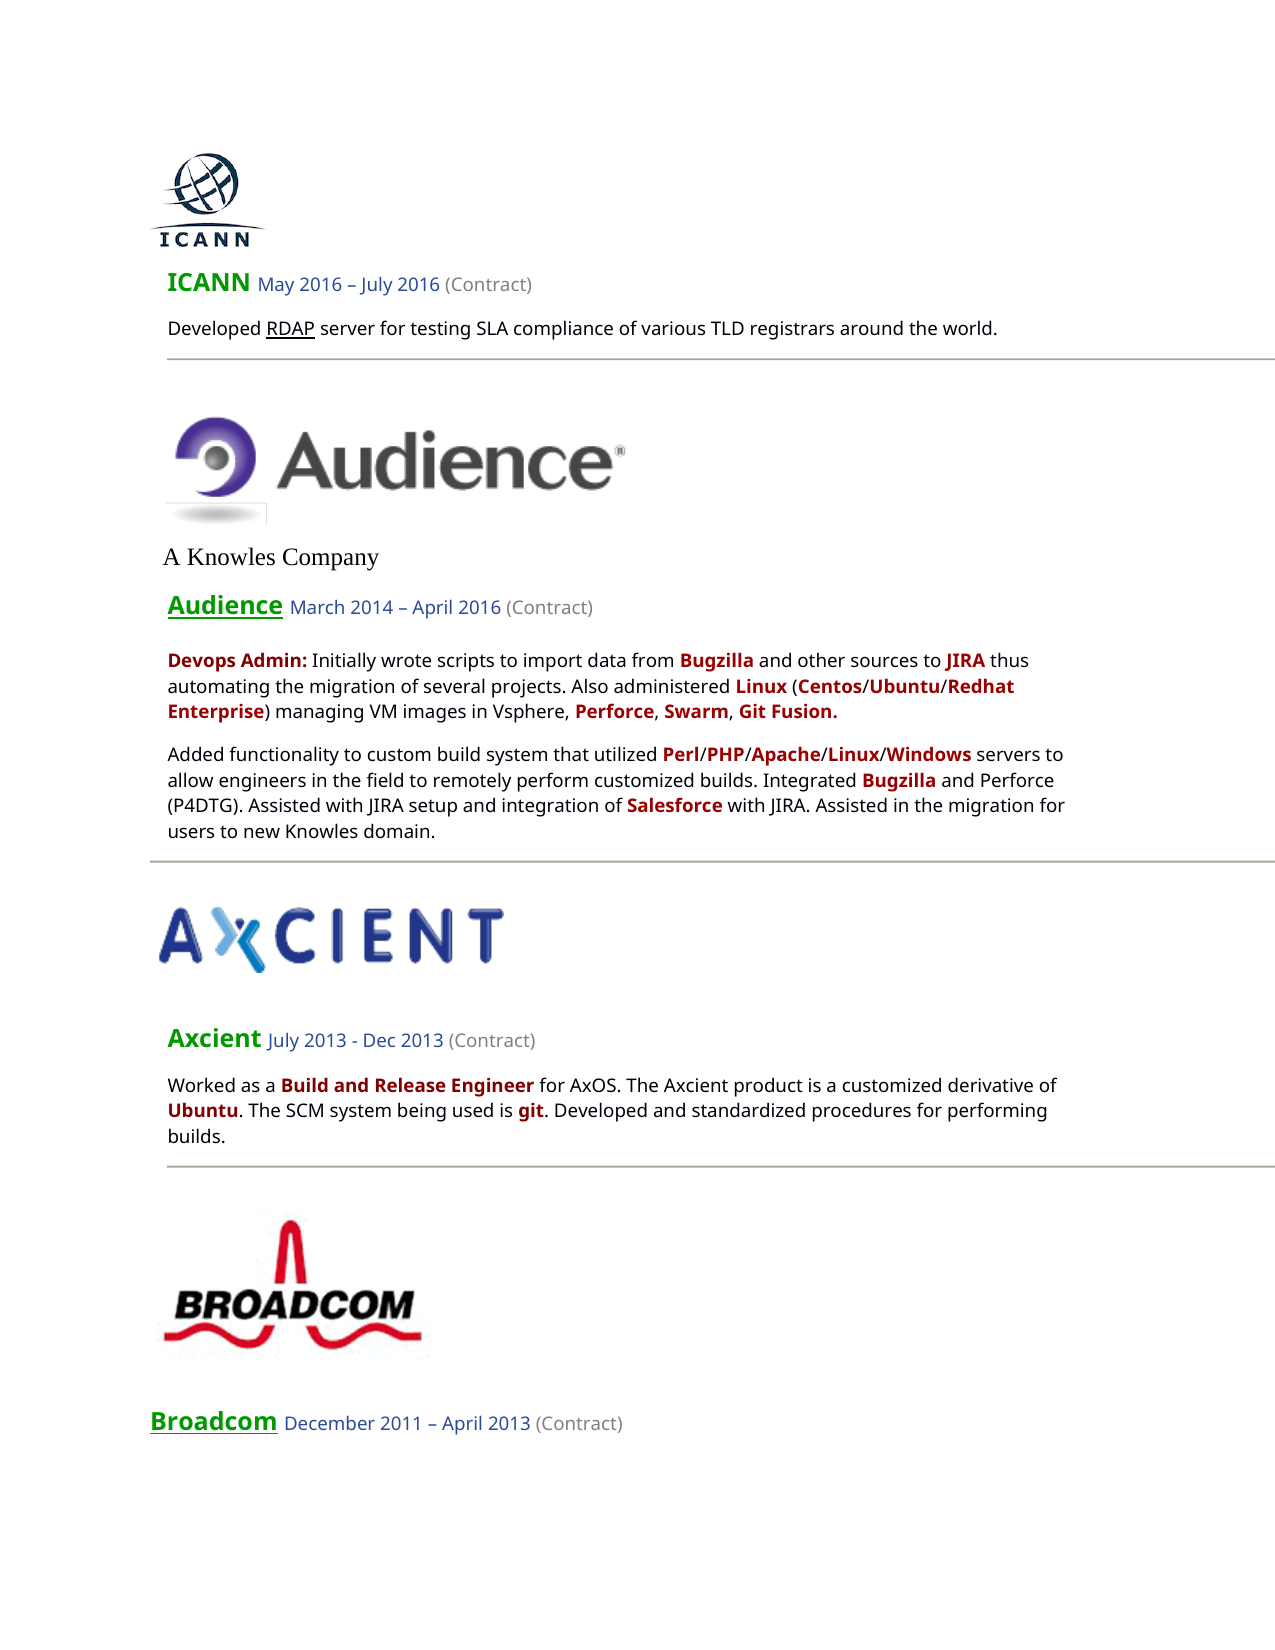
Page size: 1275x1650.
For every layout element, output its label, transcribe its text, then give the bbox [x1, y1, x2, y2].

text ICANN May 2016 – July 2016 (Contract) [167, 264, 1108, 298]
picture [154, 404, 643, 527]
text Axcient July 2013 - Dec 2013 (Contract) [167, 1021, 1108, 1055]
text Broadcom December 2011 – April 2013 (Contract) [150, 1404, 1125, 1438]
picture [158, 906, 504, 973]
text Audience March 2014 – April 2016 (Contract) Devops Admin: Initially wrote scripts to import data from Bugzilla and other sources to JIRA thus automating the migration of several projects. Also administered Linux (Centos/Ubuntu/Redhat Enterprise) managing VM images in Vsphere, Perforce, Swarm, Git Fusion. [167, 588, 1108, 724]
text Developed RDAP server for testing SLA compliance of various TLD registrars around the world. [167, 316, 1108, 341]
picture [157, 1210, 434, 1362]
text Worked as a Build and Release Engineer for AxOS. The Axcient product is a customized derivative of Ubuntu. The SCM system being used is git. Developed and standardized procedures for performing builds. [167, 1072, 1108, 1148]
text Added functionality to custom build system that utilized Perl/PHP/Apache/Linux/Windows servers to allow engineers in the field to remotely perform customized builds. Integrated Bugzilla and Perforce (P4DTG). Assisted with JIRA setup and integration of Salesforce with JIRA. Assisted in the migration for users to new Knowles domain. [167, 741, 1108, 843]
picture [147, 151, 268, 248]
text A Knowles Company [150, 542, 1125, 571]
